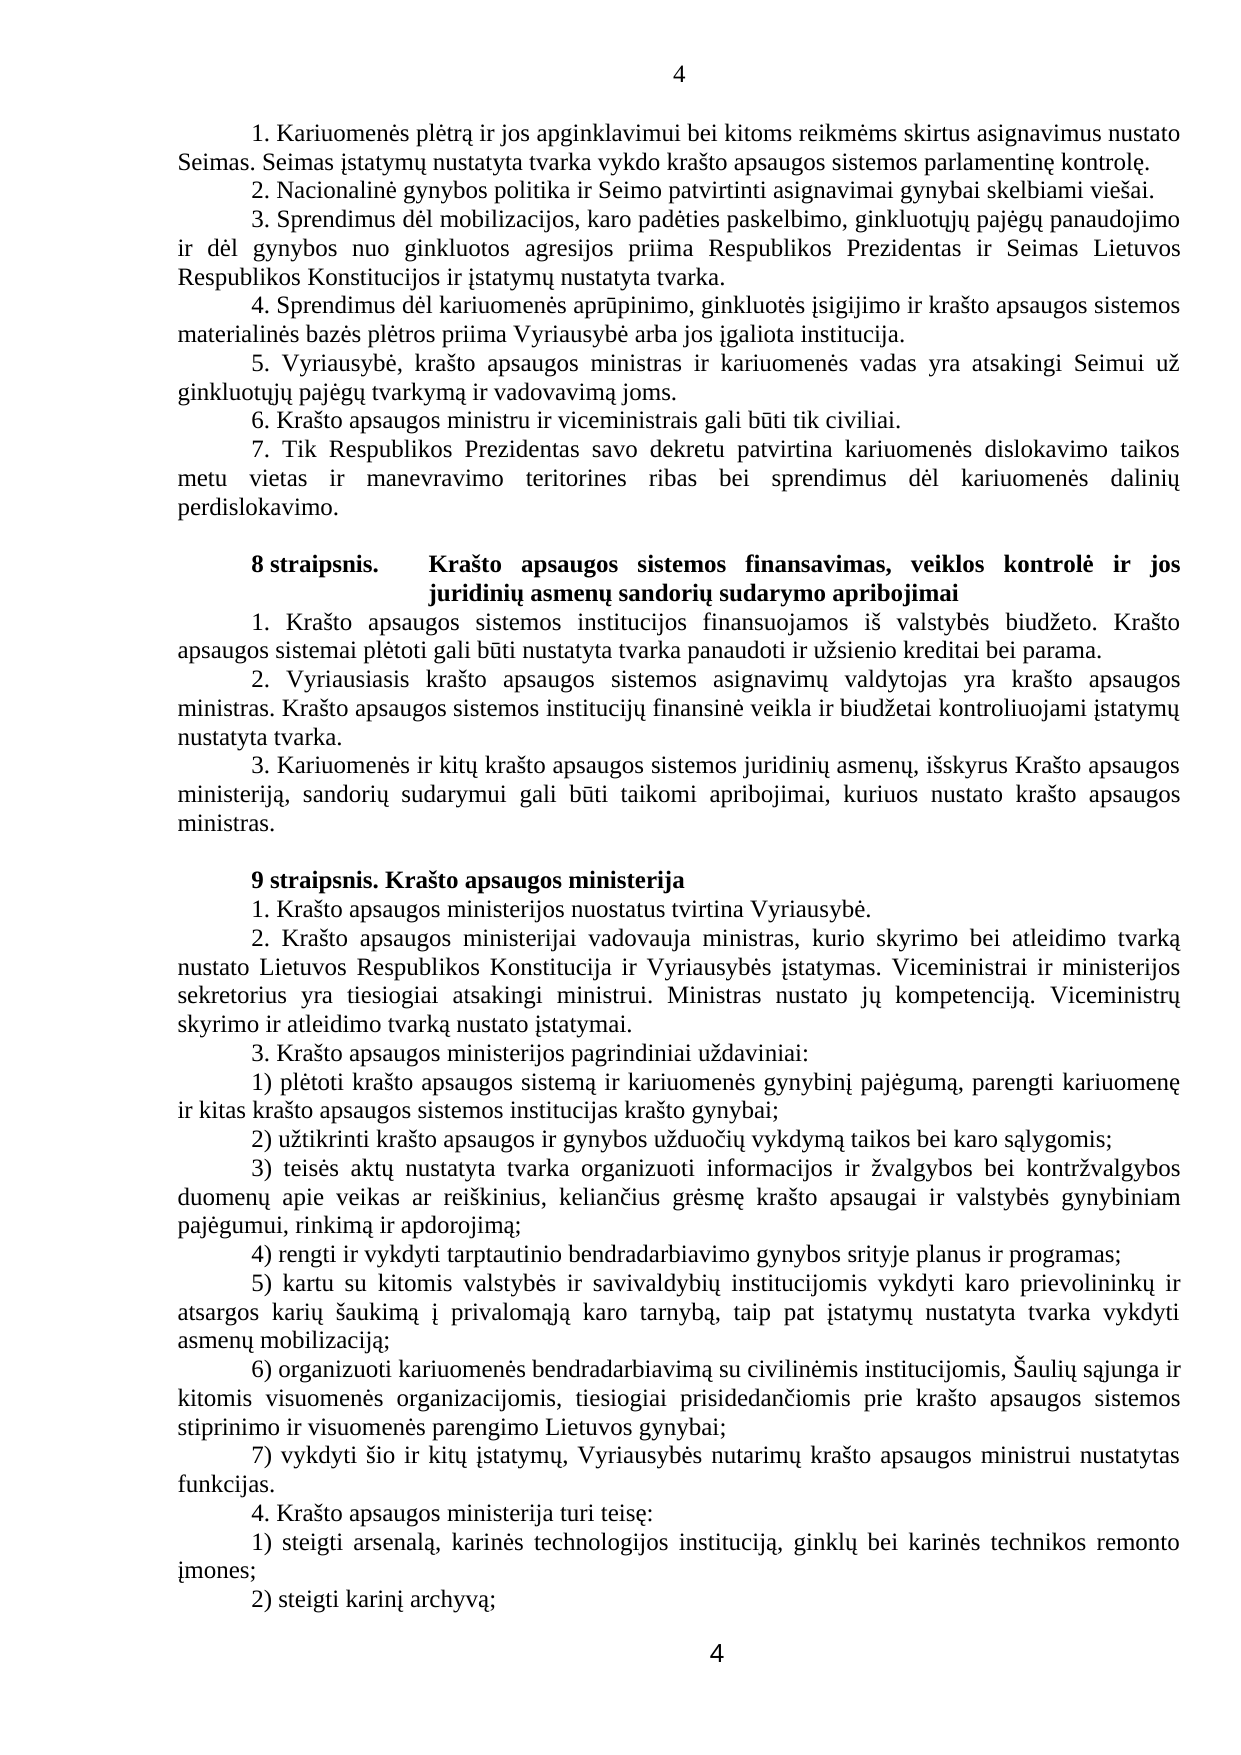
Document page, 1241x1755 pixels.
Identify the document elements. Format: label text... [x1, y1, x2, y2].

text 5) kartu su kitomis valstybės ir savivaldybių institucijomis vykdyti karo prievolininkų ir atsargos karių šaukimą į privalomąją karo tarnybą, taip pat įstatymų nustatyta tvarka vykdyti asmenų mobilizaciją; [177, 1268, 1181, 1354]
text 3. Kariuomenės ir kitų krašto apsaugos sistemos juridinių asmenų, išskyrus Krašto apsaugos ministeriją, sandorių sudarymui gali būti taikomi apribojimai, kuriuos nustato krašto apsaugos ministras. [177, 751, 1181, 837]
text 5. Vyriausybė, krašto apsaugos ministras ir kariuomenės vadas yra atsakingi Seimui už ginkluotųjų pajėgų tvarkymą ir vadovavimą joms. [177, 348, 1181, 406]
text 2) užtikrinti krašto apsaugos ir gynybos užduočių vykdymą taikos bei karo sąlygomis; [177, 1124, 1181, 1153]
text 2. Vyriausiasis krašto apsaugos sistemos asignavimų valdytojas yra krašto apsaugos ministras. Krašto apsaugos sistemos institucijų finansinė veikla ir biudžetai kontroliuojami įstatymų nustatyta tvarka. [177, 664, 1181, 751]
text 4) rengti ir vykdyti tarptautinio bendradarbiavimo gynybos srityje planus ir programas; [177, 1239, 1181, 1268]
text 6. Krašto apsaugos ministru ir viceministrais gali būti tik civiliai. [177, 406, 1181, 434]
text 4. Sprendimus dėl kariuomenės aprūpinimo, ginkluotės įsigijimo ir krašto apsaugos sistemos materialinės bazės plėtros priima Vyriausybė arba jos įgaliota institucija. [177, 291, 1181, 348]
text 1. Krašto apsaugos ministerijos nuostatus tvirtina Vyriausybė. [177, 894, 1181, 923]
text 7) vykdyti šio ir kitų įstatymų, Vyriausybės nutarimų krašto apsaugos ministrui nustatytas funkcijas. [177, 1441, 1181, 1498]
text 2) steigti karinį archyvą; [177, 1584, 1181, 1613]
text 1. Krašto apsaugos sistemos institucijos finansuojamos iš valstybės biudžeto. Krašto apsaugos sistemai plėtoti gali būti nustatyta tvarka panaudoti ir užsienio kreditai bei parama. [177, 607, 1181, 664]
text 9 straipsnis. Krašto apsaugos ministerija [177, 866, 1181, 894]
text 3. Sprendimus dėl mobilizacijos, karo padėties paskelbimo, ginkluotųjų pajėgų panaudojimo ir dėl gynybos nuo ginkluotos agresijos priima Respublikos Prezidentas ir Seimas Lietuvos Respublikos Konstitucijos ir įstatymų nustatyta tvarka. [177, 204, 1181, 291]
text 3. Krašto apsaugos ministerijos pagrindiniai uždaviniai: [177, 1038, 1181, 1067]
text 4. Krašto apsaugos ministerija turi teisę: [177, 1498, 1181, 1527]
text 1) plėtoti krašto apsaugos sistemą ir kariuomenės gynybinį pajėgumą, parengti kariuomenę ir kitas krašto apsaugos sistemos institucijas krašto gynybai; [177, 1067, 1181, 1124]
text 7. Tik Respublikos Prezidentas savo dekretu patvirtina kariuomenės dislokavimo taikos metu vietas ir manevravimo teritorines ribas bei sprendimus dėl kariuomenės dalinių perdislokavimo. [177, 434, 1181, 521]
text 3) teisės aktų nustatyta tvarka organizuoti informacijos ir žvalgybos bei kontržvalgybos duomenų apie veikas ar reiškinius, keliančius grėsmę krašto apsaugai ir valstybės gynybiniam pajėgumui, rinkimą ir apdorojimą; [177, 1153, 1181, 1239]
text 2. Krašto apsaugos ministerijai vadovauja ministras, kurio skyrimo bei atleidimo tvarką nustato Lietuvos Respublikos Konstitucija ir Vyriausybės įstatymas. Viceministrai ir ministerijos sekretorius yra tiesiogiai atsakingi ministrui. Ministras nustato jų kompetenciją. Viceministrų skyrimo ir atleidimo tvarką nustato įstatymai. [177, 923, 1181, 1038]
text 1. Kariuomenės plėtrą ir jos apginklavimui bei kitoms reikmėms skirtus asignavimus nustato Seimas. Seimas įstatymų nustatyta tvarka vykdo krašto apsaugos sistemos parlamentinę kontrolę. [177, 118, 1181, 176]
text 6) organizuoti kariuomenės bendradarbiavimą su civilinėmis institucijomis, Šaulių sąjunga ir kitomis visuomenės organizacijomis, tiesiogiai prisidedančiomis prie krašto apsaugos sistemos stiprinimo ir visuomenės parengimo Lietuvos gynybai; [177, 1354, 1181, 1441]
text 8 straipsnis. Krašto apsaugos sistemos finansavimas, veiklos kontrolė ir jos juridinių asmenų sandorių sudarymo apribojimai [251, 549, 1181, 607]
text 2. Nacionalinė gynybos politika ir Seimo patvirtinti asignavimai gynybai skelbiami viešai. [177, 176, 1181, 204]
text 1) steigti arsenalą, karinės technologijos instituciją, ginklų bei karinės technikos remonto įmones; [177, 1527, 1181, 1584]
